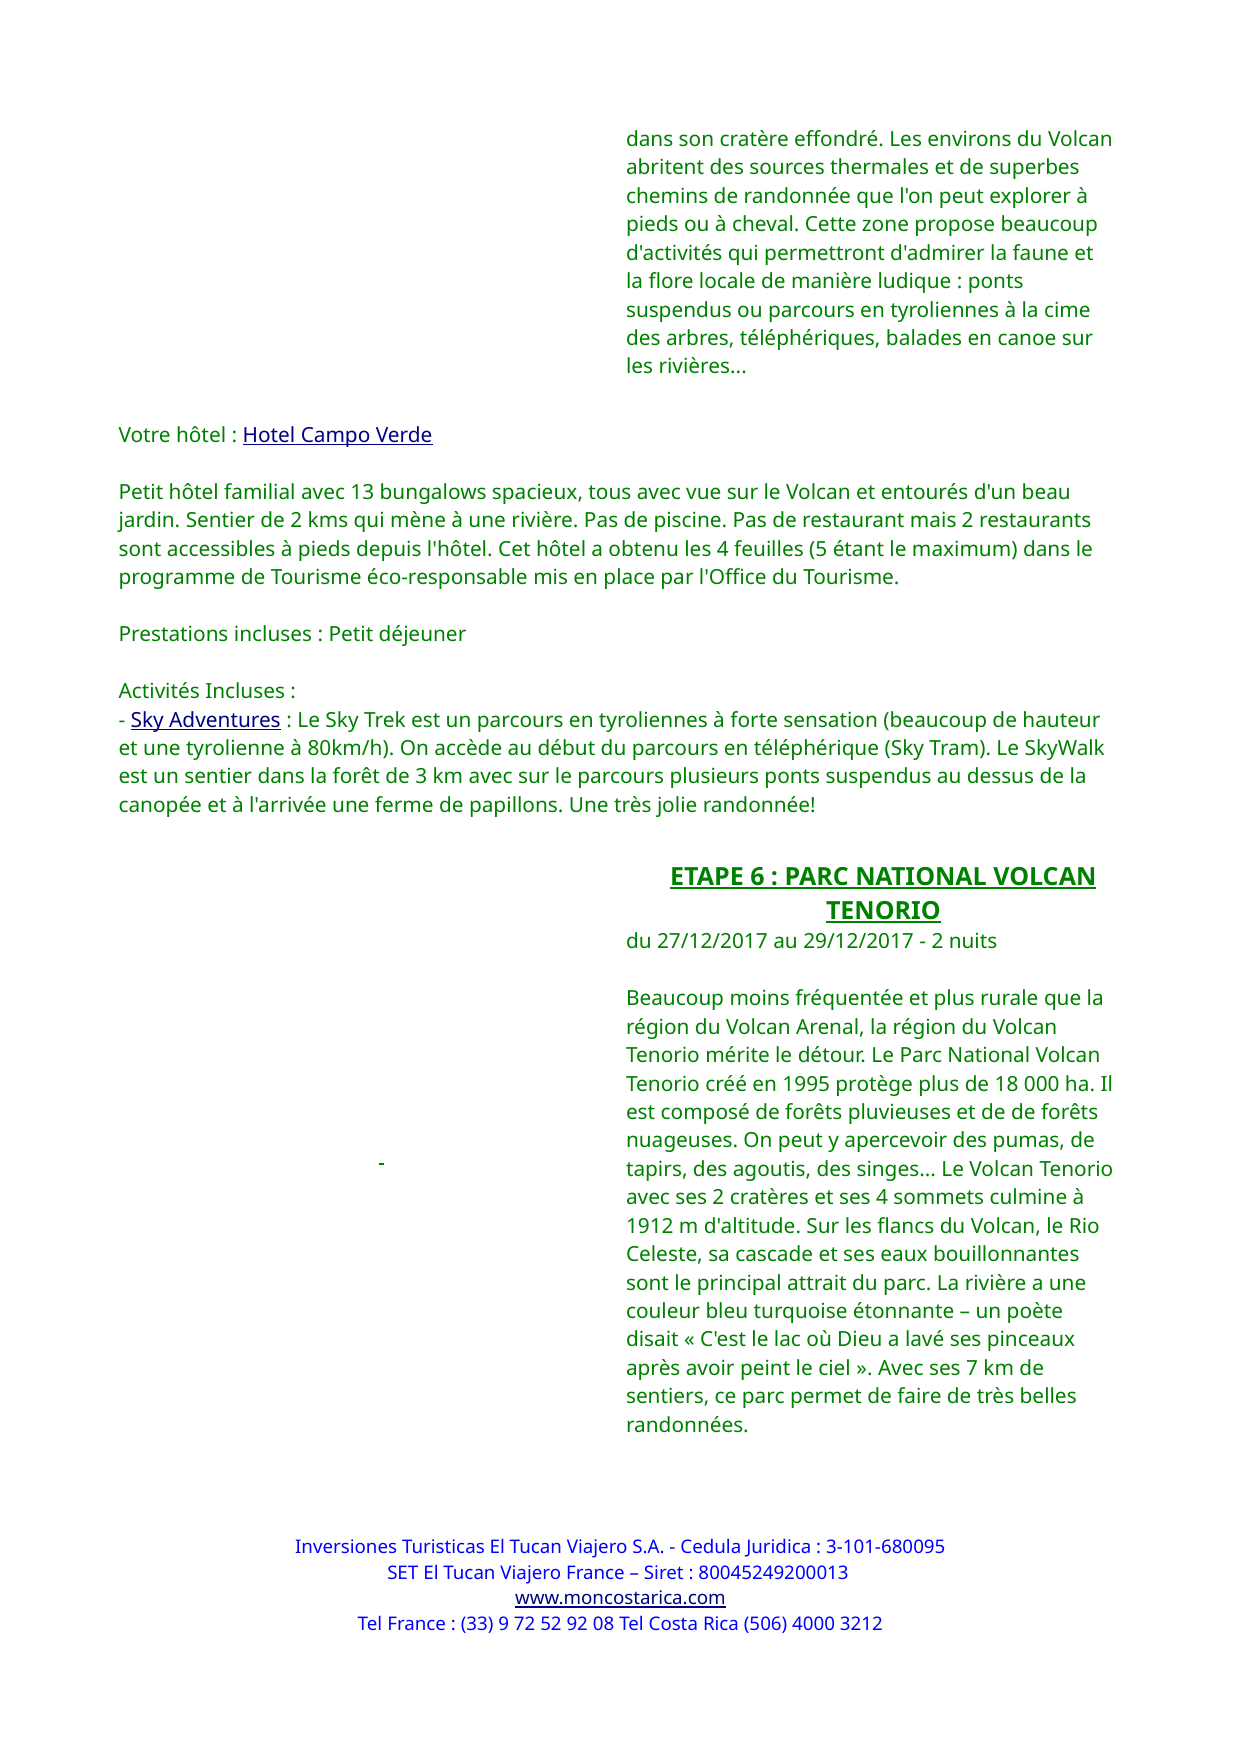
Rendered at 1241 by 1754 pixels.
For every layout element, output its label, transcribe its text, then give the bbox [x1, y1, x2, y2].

table_header ETAPE 6 : PARC NATIONAL VOLCAN TENORIO du 27/12/2017 au 29/12/2017 - 2 nuits Beaucoup moins fréquentée et plus rurale que la région du Volcan Arenal, la région du Volcan Tenorio mérite le détour. Le Parc National Volcan Tenorio créé en 1995 protège plus de 18 000 ha. Il est composé de forêts pluvieuses et de de forêts nuageuses. On peut y apercevoir des pumas, de tapirs, des agoutis, des singes... Le Volcan Tenorio avec ses 2 cratères et ses 4 sommets culmine à 1912 m d'altitude. Sur les flancs du Volcan, le Rio Celeste, sa cascade et ses eaux bouillonnantes sont le principal attrait du parc. La rivière a une couleur bleu turquoise étonnante – un poète disait « C'est le lac où Dieu a lavé ses pinceaux après avoir peint le ciel ». Avec ses 7 km de sentiers, ce parc permet de faire de très belles randonnées. [620, 853, 1122, 1444]
table_header dans son cratère effondré. Les environs du Volcan abritent des sources thermales et de superbes chemins de randonnée que l'on peut explorer à pieds ou à cheval. Cette zone propose beaucoup d'activités qui permettront d'admirer la faune et la flore locale de manière ludique : ponts suspendus ou parcours en tyroliennes à la cime des arbres, téléphériques, balades en canoe sur les rivières... [620, 118, 1122, 386]
text Prestations incluses : Petit déjeuner [118, 619, 1122, 648]
text Petit hôtel familial avec 13 bungalows spacieux, tous avec vue sur le Volcan et entourés d'un beau jardin. Sentier de 2 kms qui mène à une rivière. Pas de piscine. Pas de restaurant mais 2 restaurants sont accessibles à pieds depuis l'hôtel. Cet hôtel a obtenu les 4 feuilles (5 étant le maximum) dans le programme de Tourisme éco-responsable mis en place par l'Office du Tourisme. [118, 477, 1122, 591]
text - Sky Adventures : Le Sky Trek est un parcours en tyroliennes à forte sensation (beaucoup de hauteur et une tyrolienne à 80km/h). On accède au début du parcours en téléphérique (Sky Tram). Le SkyWalk est un sentier dans la forêt de 3 km avec sur le parcours plusieurs ponts suspendus au dessus de la canopée et à l'arrivée une ferme de papillons. Une très jolie randonnée! [118, 705, 1122, 818]
text Activités Incluses : [118, 676, 1122, 705]
table_header [118, 118, 620, 386]
text Votre hôtel : Hotel Campo Verde [118, 420, 1122, 448]
table_header [118, 853, 620, 1444]
